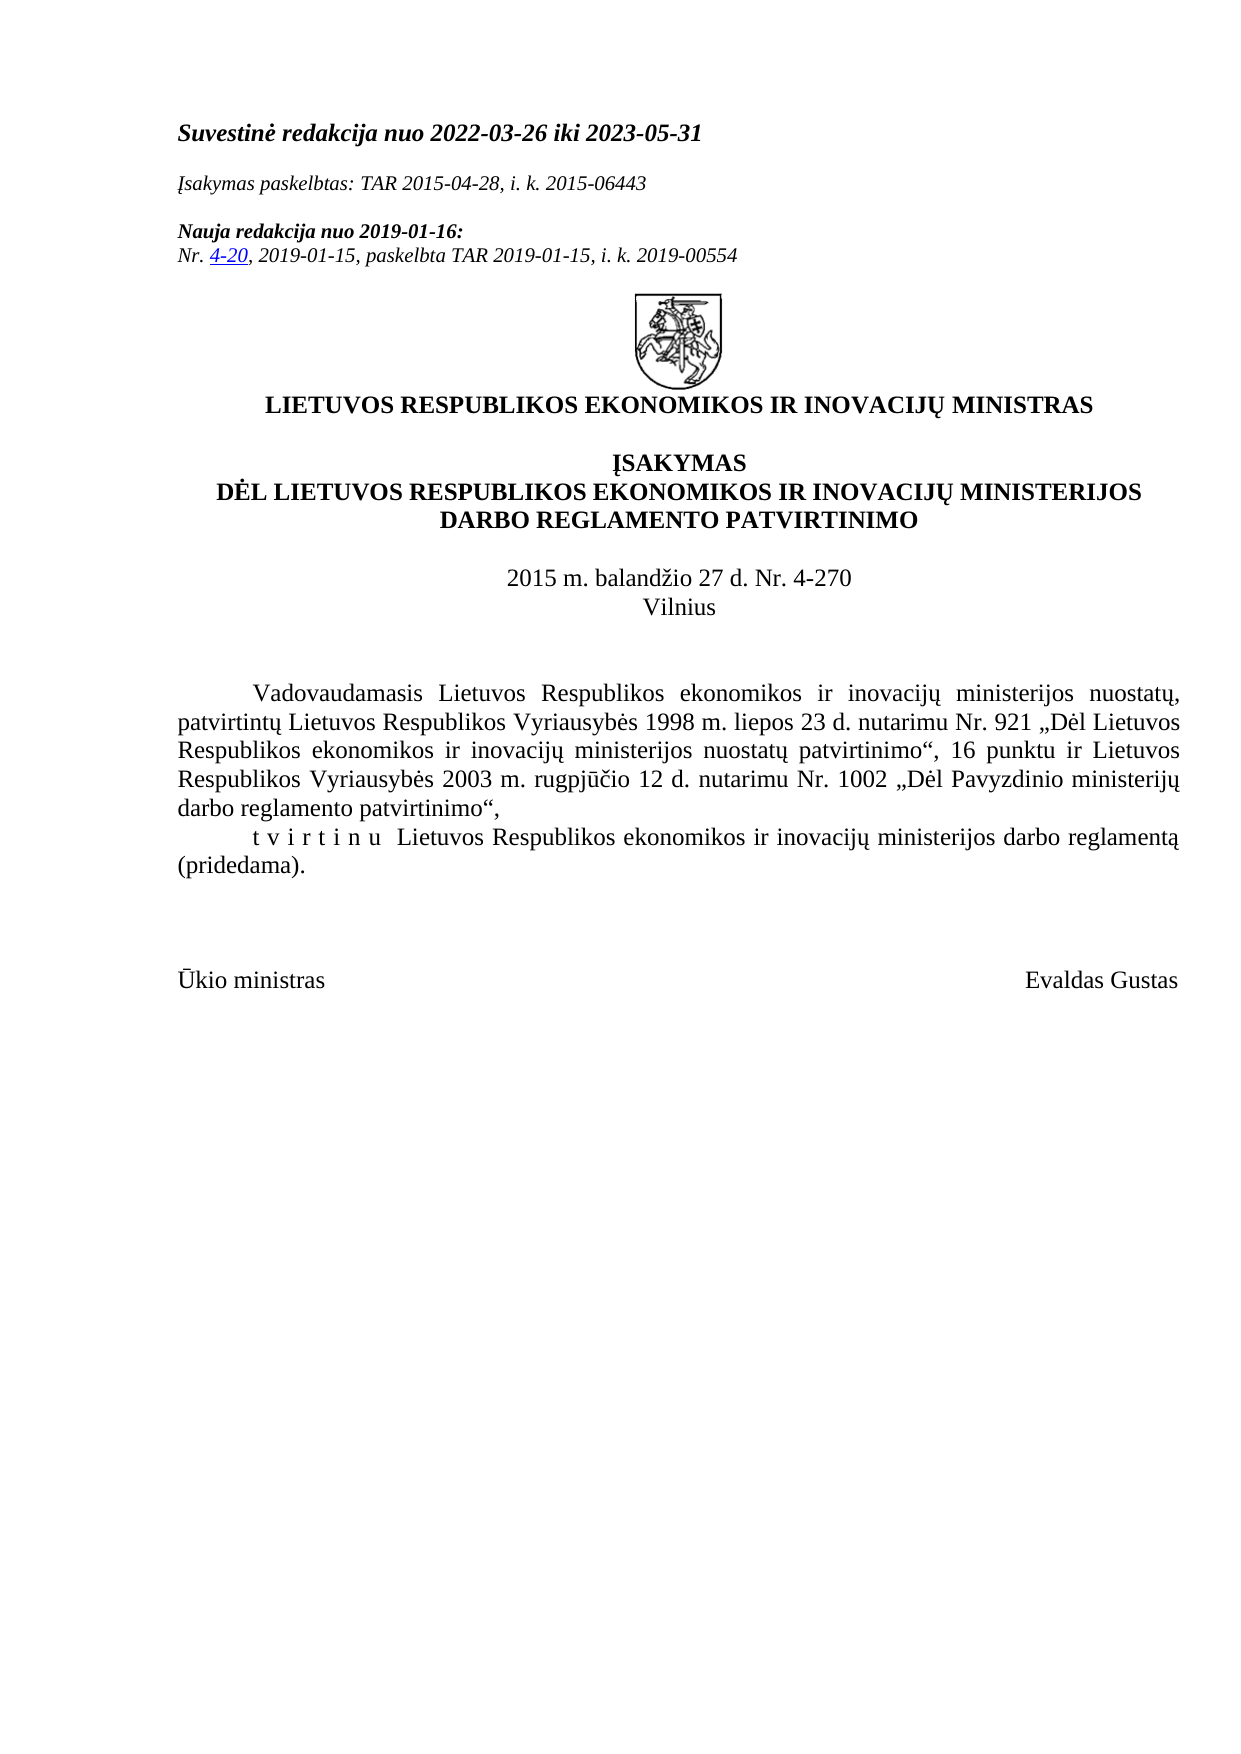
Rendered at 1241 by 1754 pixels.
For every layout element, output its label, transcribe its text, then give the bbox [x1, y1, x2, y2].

text Nr. 4-20, 2019-01-15, paskelbta TAR 2019-01-15, i. k. 2019-00554 [177, 243, 1181, 267]
text t v i r t i n u Lietuvos Respublikos ekonomikos ir inovacijų ministerijos darbo reglamentą (pridedama). [177, 822, 1181, 879]
text DĖL LIETUVOS RESPUBLIKOS EKONOMIKOS IR INOVACIJŲ MINISTERIJOS DARBO REGLAMENTO PATVIRTINIMO [177, 477, 1181, 534]
text LIETUVOS RESPUBLIKOS Ekonomikos ir inovacijų MINISTRAS [177, 391, 1181, 419]
text ĮSAKYMAS [177, 448, 1181, 477]
text Nauja redakcija nuo 2019-01-16: [177, 219, 1181, 243]
text Vadovaudamasis Lietuvos Respublikos ekonomikos ir inovacijų ministerijos nuostatų, patvirtintų Lietuvos Respublikos Vyriausybės 1998 m. liepos 23 d. nutarimu Nr. 921 „Dėl Lietuvos Respublikos ekonomikos ir inovacijų ministerijos nuostatų patvirtinimo“, 16 punktu ir Lietuvos Respublikos Vyriausybės 2003 m. rugpjūčio 12 d. nutarimu Nr. 1002 „Dėl Pavyzdinio ministerijų darbo reglamento patvirtinimo“, [177, 678, 1181, 822]
text Ūkio ministras Evaldas Gustas [177, 966, 1181, 994]
text 2015 m. balandžio 27 d. Nr. 4-270 [177, 563, 1181, 592]
text Suvestinė redakcija nuo 2022-03-26 iki 2023-05-31 [177, 118, 1181, 147]
text Įsakymas paskelbtas: TAR 2015-04-28, i. k. 2015-06443 [177, 171, 1181, 195]
text Vilnius [177, 592, 1181, 621]
